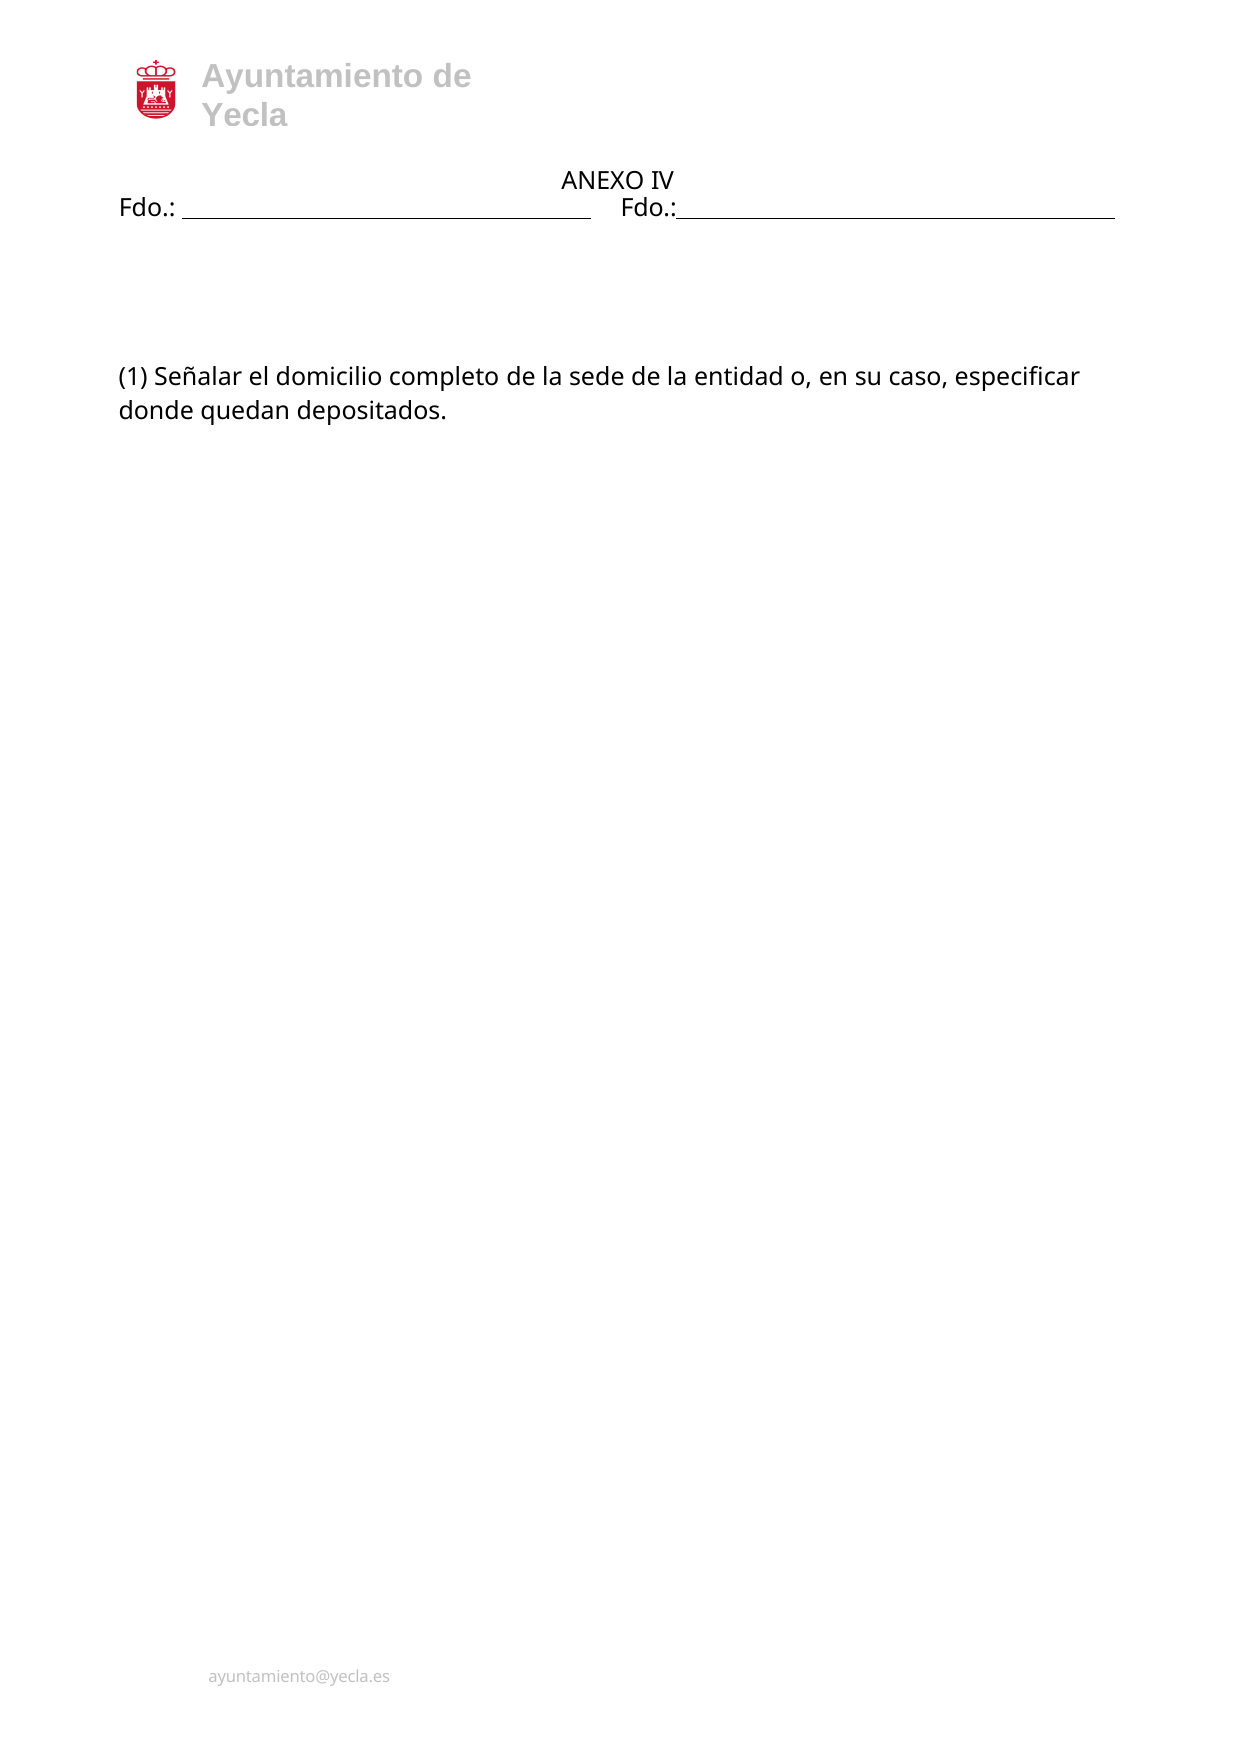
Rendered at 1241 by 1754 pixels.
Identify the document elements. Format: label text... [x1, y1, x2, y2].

text Fdo.: Fdo.: [103, 189, 1129, 224]
text (1) Señalar el domicilio completo de la sede de la entidad o, en su caso, especificar donde quedan depositados. [118, 358, 1137, 427]
picture [136, 60, 176, 119]
